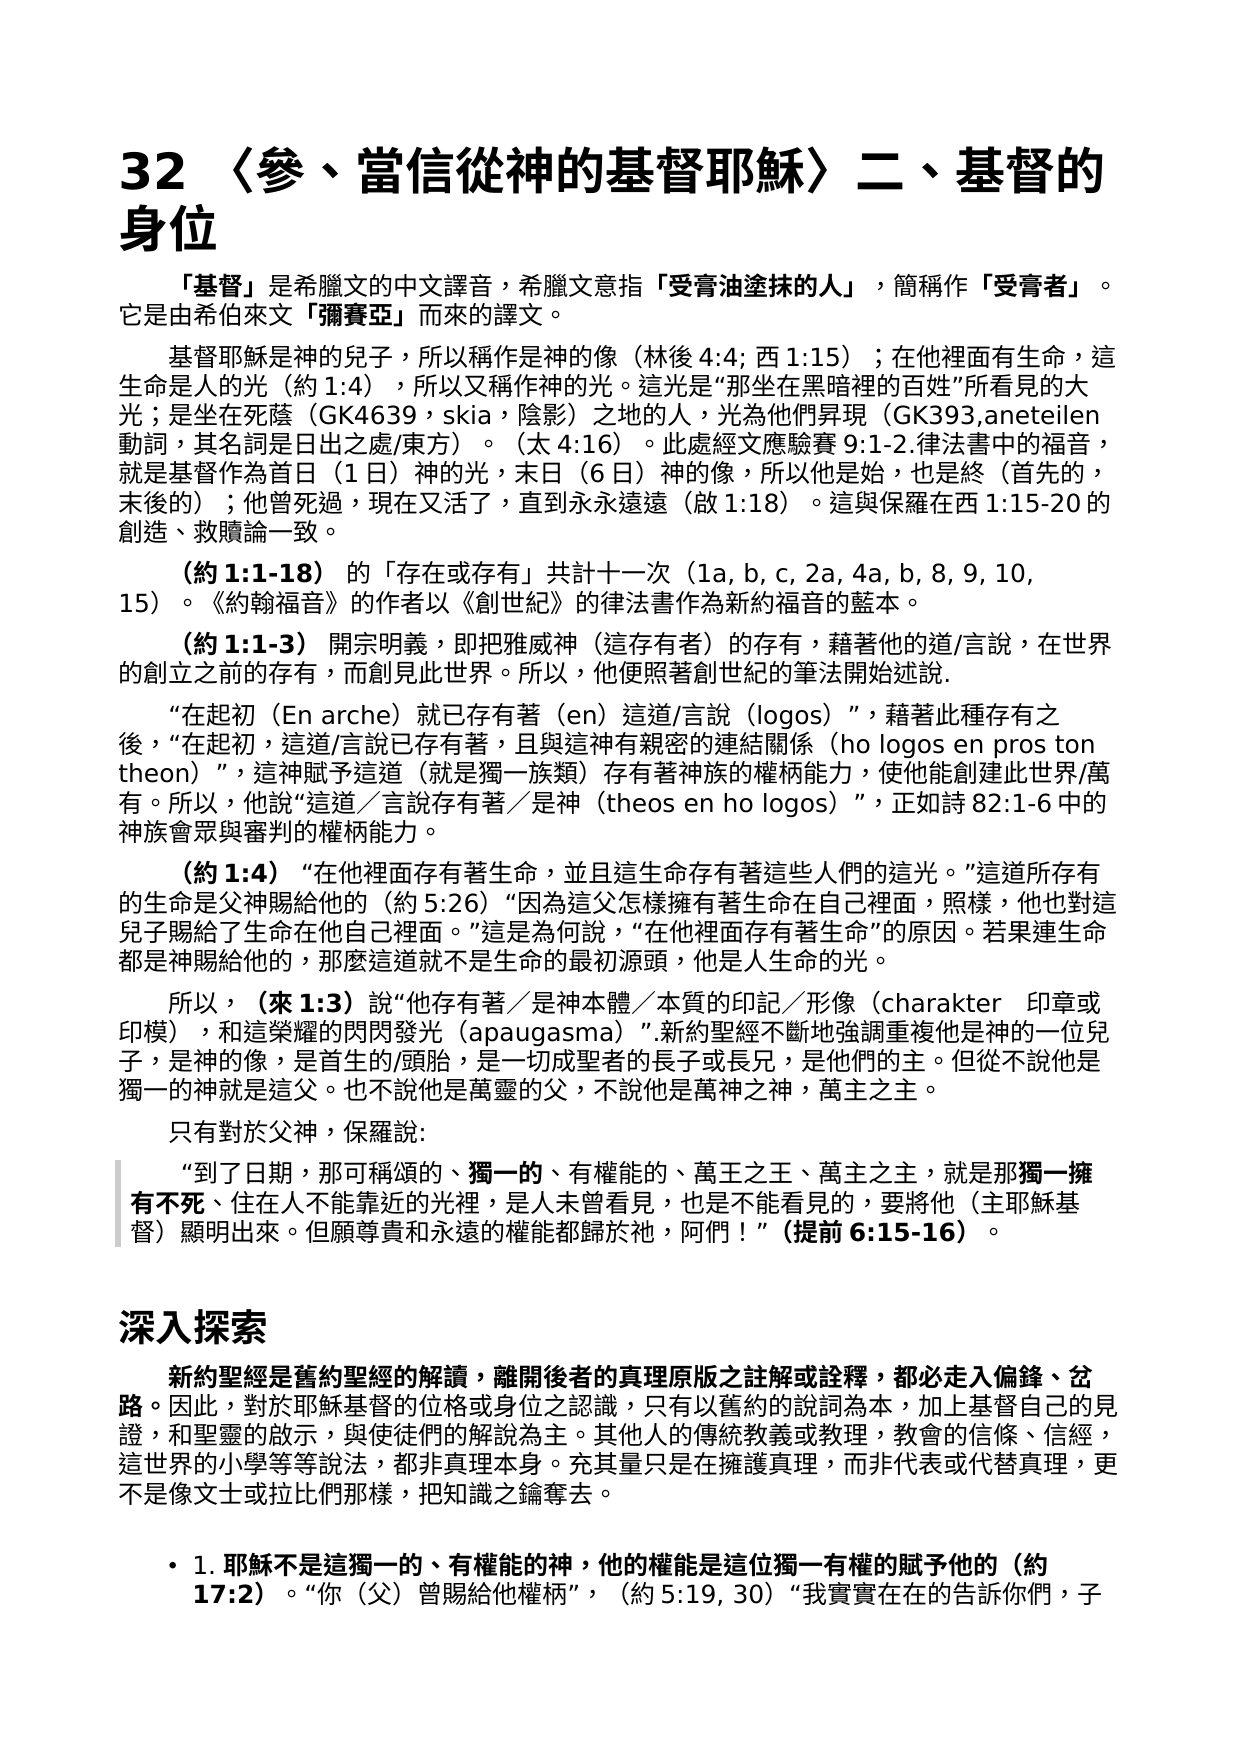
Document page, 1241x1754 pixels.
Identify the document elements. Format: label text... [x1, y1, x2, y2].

text 只有對於父神，保羅說: [118, 1118, 1122, 1147]
text （約1:1-3） 開宗明義，即把雅威神（這存有者）的存有，藉著他的道/言說，在世界的創立之前的存有，而創見此世界。所以，他便照著創世紀的筆法開始述說. [118, 630, 1122, 689]
text 基督耶穌是神的兒子，所以稱作是神的像（林後4:4; 西1:15）；在他裡面有生命，這生命是人的光（約1:4），所以又稱作神的光。這光是“那坐在黑暗裡的百姓”所看見的大光；是坐在死蔭（GK4639，skia，陰影）之地的人，光為他們昇現（GK393,aneteilen動詞，其名詞是日出之處/東方）。（太4:16）。此處經文應驗賽9:1-2.律法書中的福音，就是基督作為首日（1日）神的光，末日（6日）神的像，所以他是始，也是終（首先的，末後的）；他曾死過，現在又活了，直到永永遠遠（啟1:18）。這與保羅在西1:15-20的創造、救贖論一致。 [118, 343, 1122, 547]
table_header “到了日期，那可稱頌的、獨一的、有權能的、萬王之王、萬主之主，就是那獨一擁有不死、住在人不能靠近的光裡，是人未曾看見，也是不能看見的，要將他（主耶穌基督）顯明出來。但願尊貴和永遠的權能都歸於祂，阿們！”（提前6:15-16）。 [121, 1160, 1122, 1247]
text （約1:4） “在他裡面存有著生命，並且這生命存有著這些人們的這光。”這道所存有的生命是父神賜給他的（約5:26）“因為這父怎樣擁有著生命在自己裡面，照樣，他也對這兒子賜給了生命在他自己裡面。”這是為何說，“在他裡面存有著生命”的原因。若果連生命都是神賜給他的，那麼這道就不是生命的最初源頭，他是人生命的光。 [118, 859, 1122, 976]
text 新約聖經是舊約聖經的解讀，離開後者的真理原版之註解或詮釋，都必走入偏鋒、岔路。因此，對於耶穌基督的位格或身位之認識，只有以舊約的說詞為本，加上基督自己的見證，和聖靈的啟示，與使徒們的解說為主。其他人的傳統教義或教理，教會的信條、信經，這世界的小學等等說法，都非真理本身。充其量只是在擁護真理，而非代表或代替真理，更不是像文士或拉比們那樣，把知識之鑰奪去。 [118, 1363, 1122, 1509]
text 所以，（來1:3）說“他存有著／是神本體／本質的印記／形像（charakter 印章或印模），和這榮耀的閃閃發光（apaugasma）”.新約聖經不斷地強調重複他是神的一位兒子，是神的像，是首生的/頭胎，是一切成聖者的長子或長兄，是他們的主。但從不說他是獨一的神就是這父。也不說他是萬靈的父，不說他是萬神之神，萬主之主。 [118, 989, 1122, 1105]
text “在起初（En arche）就已存有著（en）這道/言說（logos）”，藉著此種存有之後，“在起初，這道/言說已存有著，且與這神有親密的連結關係（ho logos en pros ton theon）”，這神賦予這道（就是獨一族類）存有著神族的權柄能力，使他能創建此世界/萬有。所以，他說“這道／言說存有著／是神（theos en ho logos）”，正如詩82:1-6中的神族會眾與審判的權柄能力。 [118, 701, 1122, 847]
text （約1:1-18） 的「存在或存有」共計十一次（1a, b, c, 2a, 4a, b, 8, 9, 10, 15）。《約翰福音》的作者以《創世紀》的律法書作為新約福音的藍本。 [118, 559, 1122, 618]
subtitle 32 〈參、當信從神的基督耶穌〉二、基督的身位 [118, 143, 1122, 259]
text 「基督」是希臘文的中文譯音，希臘文意指「受膏油塗抹的人」，簡稱作「受膏者」。它是由希伯來文「彌賽亞」而來的譯文。 [118, 272, 1122, 330]
subtitle 深入探索 [118, 1307, 1122, 1351]
list 1. 耶穌不是這獨一的、有權能的神，他的權能是這位獨一有權的賦予他的（約17:2）。“你（父）曾賜給他權柄”，（約5:19, 30）“我實實在在的告訴你們，子 [177, 1551, 1122, 1609]
